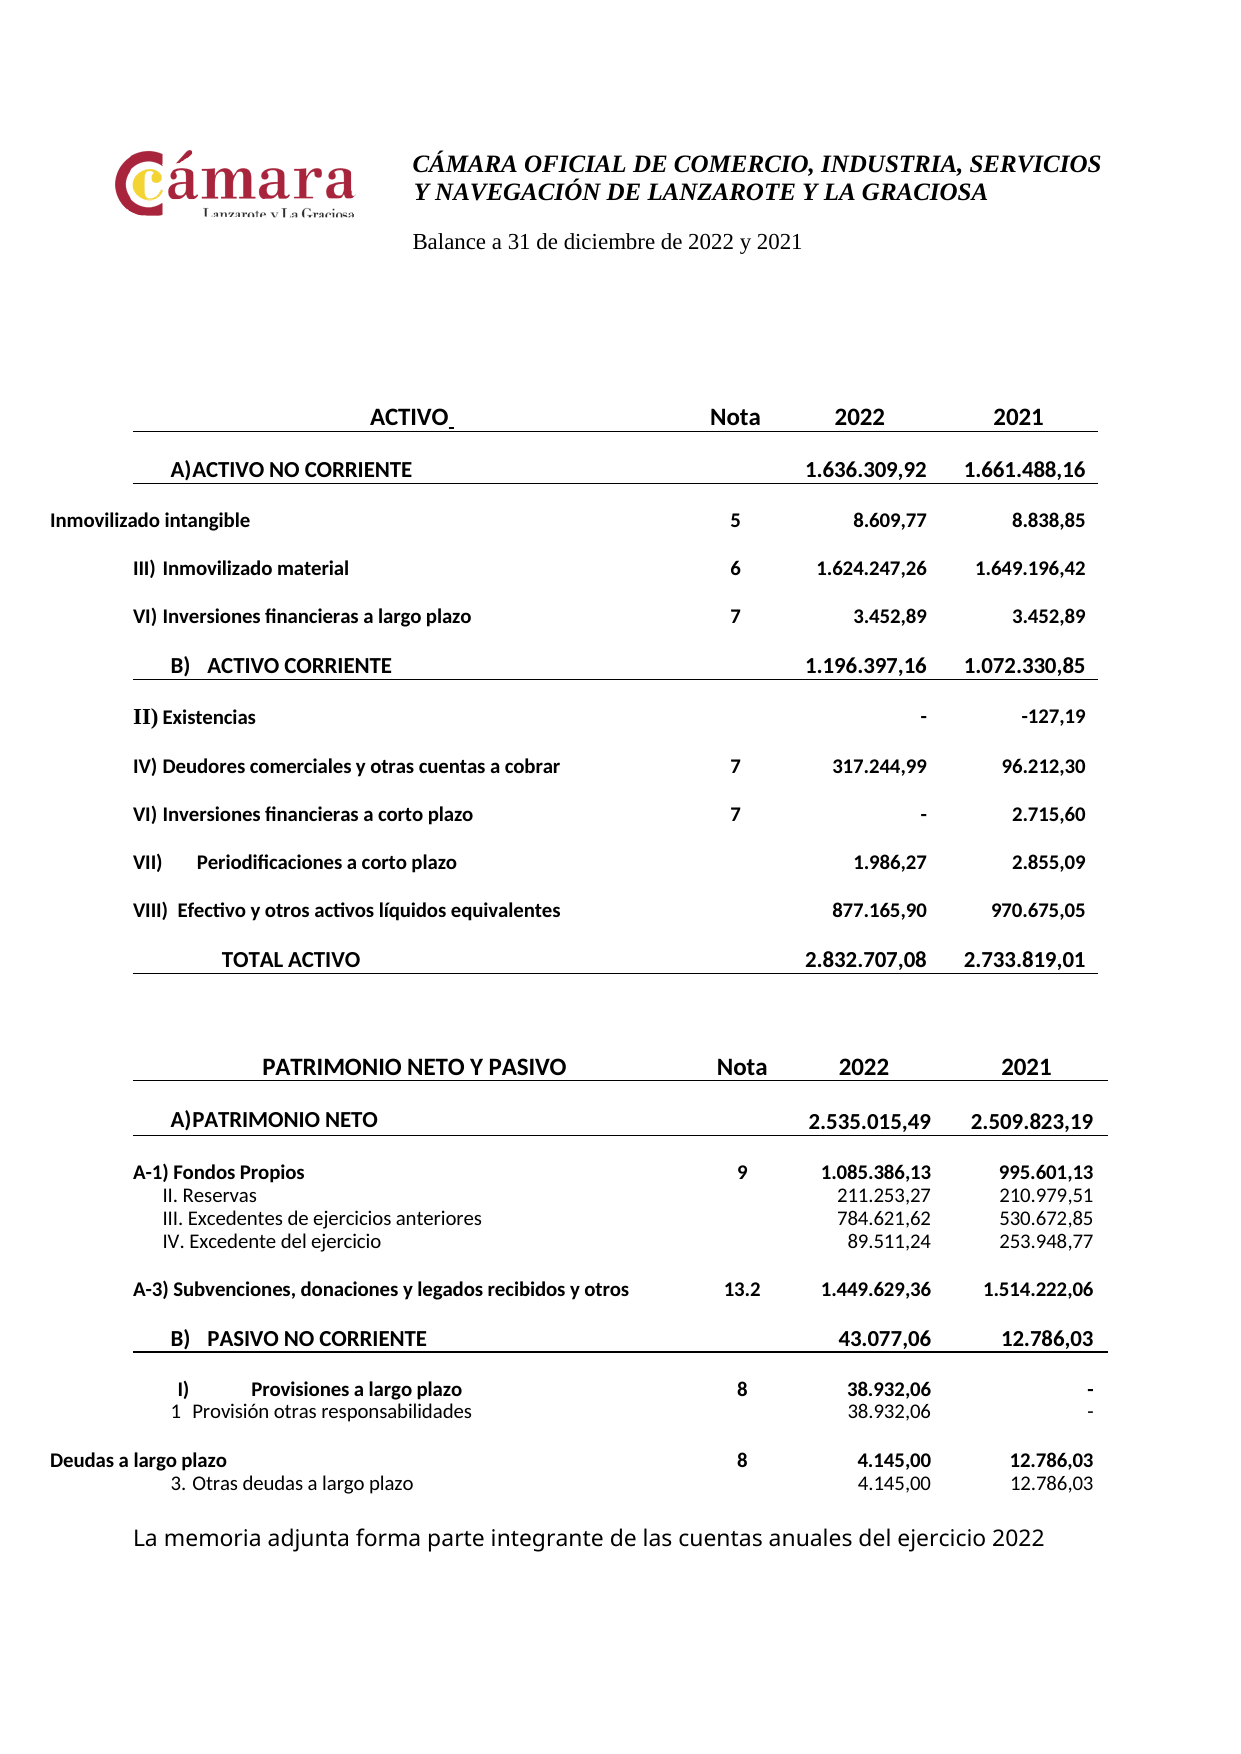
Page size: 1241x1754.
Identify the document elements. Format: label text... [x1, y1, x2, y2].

table_cell [939, 484, 1098, 509]
table_cell [783, 1136, 945, 1161]
table_header 2022 [783, 1053, 945, 1080]
table_cell [780, 922, 939, 948]
table_cell [701, 1353, 783, 1378]
table_cell [780, 532, 939, 557]
table_cell [780, 778, 939, 803]
table_cell [691, 900, 780, 922]
table_cell Existencias [133, 706, 691, 729]
table_cell -127,19 [939, 706, 1098, 729]
table_header Nota [691, 404, 780, 431]
table_cell 2.535.015,49 [783, 1107, 945, 1135]
table_cell [939, 729, 1098, 755]
table_cell [945, 1136, 1107, 1161]
table_cell 2.855,09 [939, 851, 1098, 874]
table_cell [783, 1353, 945, 1378]
table_cell [701, 1230, 783, 1253]
table_cell 1.514.222,06 [945, 1278, 1107, 1301]
table_cell [133, 1495, 701, 1520]
table_cell [133, 484, 691, 509]
table_cell 38.932,06 [783, 1401, 945, 1423]
table_cell [783, 1424, 945, 1449]
table_cell [133, 580, 691, 606]
table_header Nota [701, 1053, 783, 1080]
table_cell II. Reservas [133, 1184, 701, 1207]
table_cell [133, 922, 691, 948]
table_cell [691, 654, 780, 679]
table_cell 4.145,00 [783, 1472, 945, 1494]
table_cell [691, 826, 780, 851]
table_cell [133, 629, 691, 654]
table_cell 8 [701, 1378, 783, 1401]
table_header PATRIMONIO NETO Y PASIVO [133, 1053, 701, 1080]
table_cell [133, 1353, 701, 1378]
table_cell [133, 1136, 701, 1161]
table_cell 211.253,27 [783, 1184, 945, 1207]
table_cell ACTIVO CORRIENTE [133, 654, 691, 679]
table_cell [701, 1472, 783, 1494]
table_cell [691, 922, 780, 948]
table_cell [939, 778, 1098, 803]
table_cell [701, 1424, 783, 1449]
table_cell 4.145,00 [783, 1449, 945, 1472]
table_cell 970.675,05 [939, 900, 1098, 922]
table_cell 2.715,60 [939, 803, 1098, 826]
table_cell [701, 1301, 783, 1326]
table_cell 2.832.707,08 [780, 948, 939, 973]
table_cell [783, 1253, 945, 1278]
table_cell - [945, 1401, 1107, 1423]
table_cell [701, 1326, 783, 1351]
table_cell [939, 922, 1098, 948]
table_cell 2.509.823,19 [945, 1107, 1107, 1135]
table_cell 9 [701, 1161, 783, 1184]
table_cell [691, 778, 780, 803]
table_cell 3.452,89 [939, 606, 1098, 628]
table_cell [691, 680, 780, 706]
table_cell [780, 826, 939, 851]
table_cell Inmovilizado intangible [133, 509, 691, 532]
table_cell [783, 1301, 945, 1326]
table_cell [780, 874, 939, 899]
table_cell [939, 629, 1098, 654]
table_cell [780, 729, 939, 755]
table_cell 1.649.196,42 [939, 558, 1098, 580]
table_cell [701, 1136, 783, 1161]
table_header 2021 [939, 404, 1098, 431]
table_cell [133, 680, 691, 706]
table_cell 1.661.488,16 [939, 458, 1098, 483]
table_cell 8.838,85 [939, 509, 1098, 532]
table_cell 2.733.819,01 [939, 948, 1098, 973]
table_cell [691, 874, 780, 899]
table_cell [133, 729, 691, 755]
table_cell [133, 1301, 701, 1326]
table_cell 3.452,89 [780, 606, 939, 628]
table_cell 12.786,03 [945, 1472, 1107, 1494]
table_cell Provisión otras responsabilidades [133, 1401, 701, 1423]
table_cell 1.636.309,92 [780, 458, 939, 483]
table_cell [939, 874, 1098, 899]
table_cell Provisiones a largo plazo [133, 1378, 701, 1401]
table_cell 1.196.397,16 [780, 654, 939, 679]
table_cell 13.2 [701, 1278, 783, 1301]
table_cell [701, 1081, 783, 1107]
table_cell Deudores comerciales y otras cuentas a cobrar [133, 755, 691, 778]
table_cell [133, 432, 691, 457]
table_cell [945, 1495, 1107, 1520]
table_cell [691, 484, 780, 509]
table_cell [945, 1081, 1107, 1107]
table_cell Efectivo y otros activos líquidos equivalentes [133, 900, 691, 922]
table_cell 1.449.629,36 [783, 1278, 945, 1301]
table_cell [783, 1495, 945, 1520]
table_cell TOTAL ACTIVO [133, 948, 691, 973]
table_cell 7 [691, 755, 780, 778]
table_cell Inversiones financieras a largo plazo [133, 606, 691, 628]
table_cell - [780, 706, 939, 729]
table_cell [691, 532, 780, 557]
table_cell 253.948,77 [945, 1230, 1107, 1253]
table_cell IV. Excedente del ejercicio [133, 1230, 701, 1253]
table_cell 96.212,30 [939, 755, 1098, 778]
table_cell 12.786,03 [945, 1449, 1107, 1472]
table_cell 6 [691, 558, 780, 580]
table_cell [945, 1424, 1107, 1449]
table_cell [691, 432, 780, 457]
table_cell Periodificaciones a corto plazo [133, 851, 691, 874]
table_cell 43.077,06 [783, 1326, 945, 1351]
table_cell [939, 680, 1098, 706]
table_cell Deudas a largo plazo [133, 1449, 701, 1472]
table_header 2021 [945, 1053, 1107, 1080]
table_cell 8.609,77 [780, 509, 939, 532]
table_cell [133, 1081, 701, 1107]
table_cell 38.932,06 [783, 1378, 945, 1401]
table_cell - [945, 1378, 1107, 1401]
table_cell [691, 851, 780, 874]
table_cell [701, 1207, 783, 1230]
table_cell III. Excedentes de ejercicios anteriores [133, 1207, 701, 1230]
table_cell [783, 1081, 945, 1107]
table_cell [133, 826, 691, 851]
table_cell A-3) Subvenciones, donaciones y legados recibidos y otros [133, 1278, 701, 1301]
table_cell Inversiones financieras a corto plazo [133, 803, 691, 826]
table_cell 7 [691, 803, 780, 826]
table_cell 210.979,51 [945, 1184, 1107, 1207]
table_cell 1.986,27 [780, 851, 939, 874]
table_cell 89.511,24 [783, 1230, 945, 1253]
table_cell ACTIVO NO CORRIENTE [133, 458, 691, 483]
table_cell [780, 432, 939, 457]
table_cell - [780, 803, 939, 826]
table_cell Inmovilizado material [133, 558, 691, 580]
table_cell [780, 629, 939, 654]
table_cell [691, 729, 780, 755]
table_cell [945, 1353, 1107, 1378]
table_cell [939, 432, 1098, 457]
table_cell [701, 1184, 783, 1207]
table_cell 7 [691, 606, 780, 628]
table_cell [945, 1301, 1107, 1326]
table_cell PATRIMONIO NETO [133, 1107, 701, 1135]
table_cell [780, 580, 939, 606]
table_cell [939, 580, 1098, 606]
table_cell 12.786,03 [945, 1326, 1107, 1351]
table_cell 5 [691, 509, 780, 532]
table_header 2022 [780, 404, 939, 431]
table_cell [133, 1424, 701, 1449]
table_cell [945, 1253, 1107, 1278]
table_header ACTIVO [133, 404, 691, 431]
table_cell [701, 1253, 783, 1278]
table_cell [691, 580, 780, 606]
table_cell [691, 458, 780, 483]
table_cell 317.244,99 [780, 755, 939, 778]
table_cell [701, 1401, 783, 1423]
table_cell [780, 680, 939, 706]
table_cell [939, 532, 1098, 557]
table_cell [780, 484, 939, 509]
table_cell [691, 706, 780, 729]
table_cell PASIVO NO CORRIENTE [133, 1326, 701, 1351]
table_cell [701, 1107, 783, 1135]
table_cell [133, 874, 691, 899]
table_cell [701, 1495, 783, 1520]
table_cell Otras deudas a largo plazo [133, 1472, 701, 1494]
table_cell 530.672,85 [945, 1207, 1107, 1230]
table_cell 1.085.386,13 [783, 1161, 945, 1184]
table_cell 877.165,90 [780, 900, 939, 922]
table_cell [133, 1253, 701, 1278]
table_cell 1.072.330,85 [939, 654, 1098, 679]
table_cell 995.601,13 [945, 1161, 1107, 1184]
table_cell 1.624.247,26 [780, 558, 939, 580]
table_cell [691, 629, 780, 654]
table_cell [691, 948, 780, 973]
table_cell [939, 826, 1098, 851]
table_cell [133, 778, 691, 803]
table_cell 784.621,62 [783, 1207, 945, 1230]
table_cell A-1) Fondos Propios [133, 1161, 701, 1184]
table_cell [133, 532, 691, 557]
table_cell 8 [701, 1449, 783, 1472]
